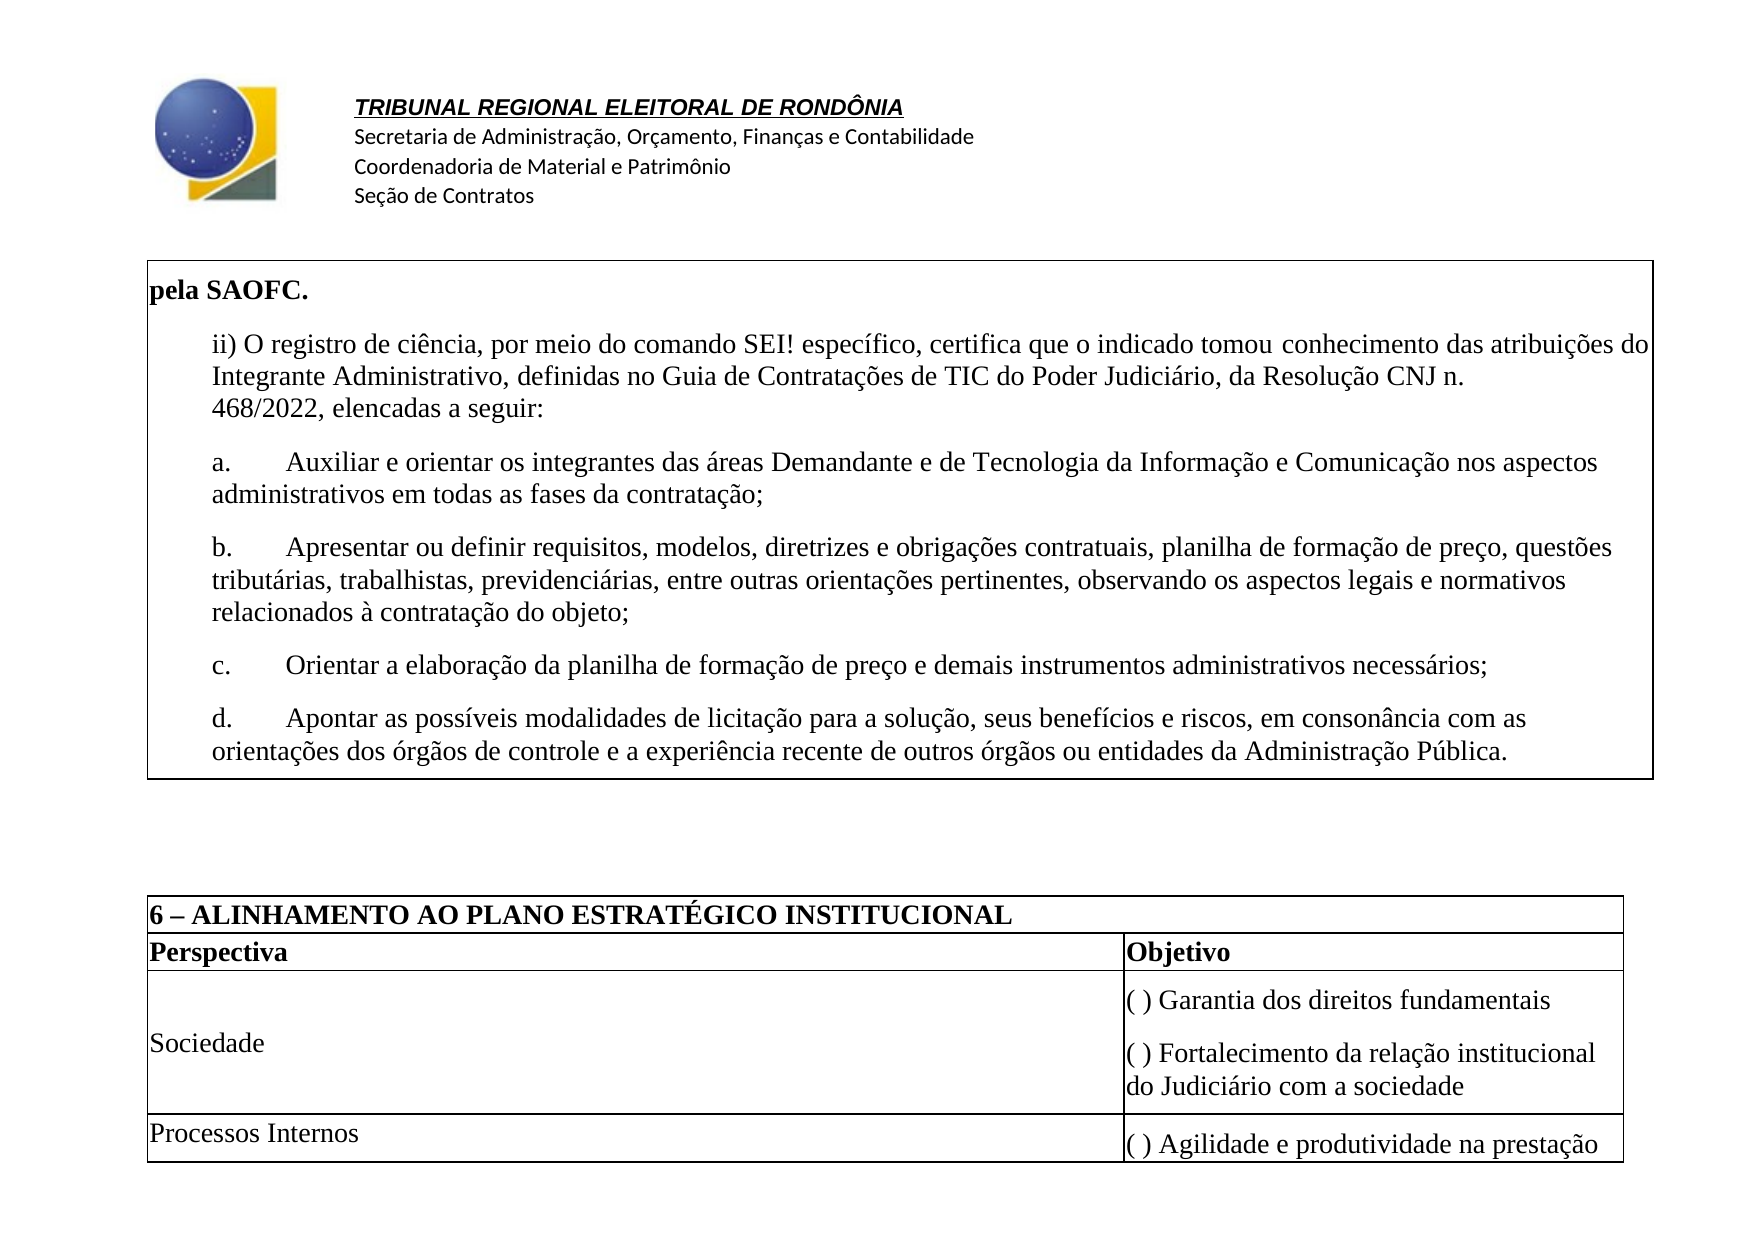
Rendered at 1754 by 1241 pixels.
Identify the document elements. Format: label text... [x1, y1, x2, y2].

table_cell ( ) Agilidade e produtividade na prestação [1125, 1115, 1623, 1161]
table_cell Processos Internos [148, 1115, 1123, 1161]
table_header 6 – ALINHAMENTO AO PLANO ESTRATÉGICO INSTITUCIONAL [148, 897, 1623, 932]
table_cell pela SAOFC. ii) O registro de ciência, por meio do comando SEI! específico, certifica que o indicado tomou conhecimento das atribuições do Integrante Administrativo, definidas no Guia de Contratações de TIC do Poder Judiciário, da Resolução CNJ n. 468/2022, elencadas a seguir: Auxiliar e orientar os integrantes das áreas Demandante e de Tecnologia da Informação e Comunicação nos aspectos administrativos em todas as fases da contratação; Apresentar ou definir requisitos, modelos, diretrizes e obrigações contratuais, planilha de formação de preço, questões tributárias, trabalhistas, previdenciárias, entre outras orientações pertinentes, observando os aspectos legais e normativos relacionados à contratação do objeto; Orientar a elaboração da planilha de formação de preço e demais instrumentos administrativos necessários; Apontar as possíveis modalidades de licitação para a solução, seus benefícios e riscos, em consonância com as orientações dos órgãos de controle e a experiência recente de outros órgãos ou entidades da Administração Pública. [148, 261, 1652, 778]
table_cell Sociedade [148, 971, 1123, 1113]
table_cell Objetivo [1125, 934, 1623, 969]
table_cell Perspectiva [148, 934, 1123, 969]
table_cell ( ) Garantia dos direitos fundamentais ( ) Fortalecimento da relação institucional do Judiciário com a sociedade [1125, 971, 1623, 1113]
